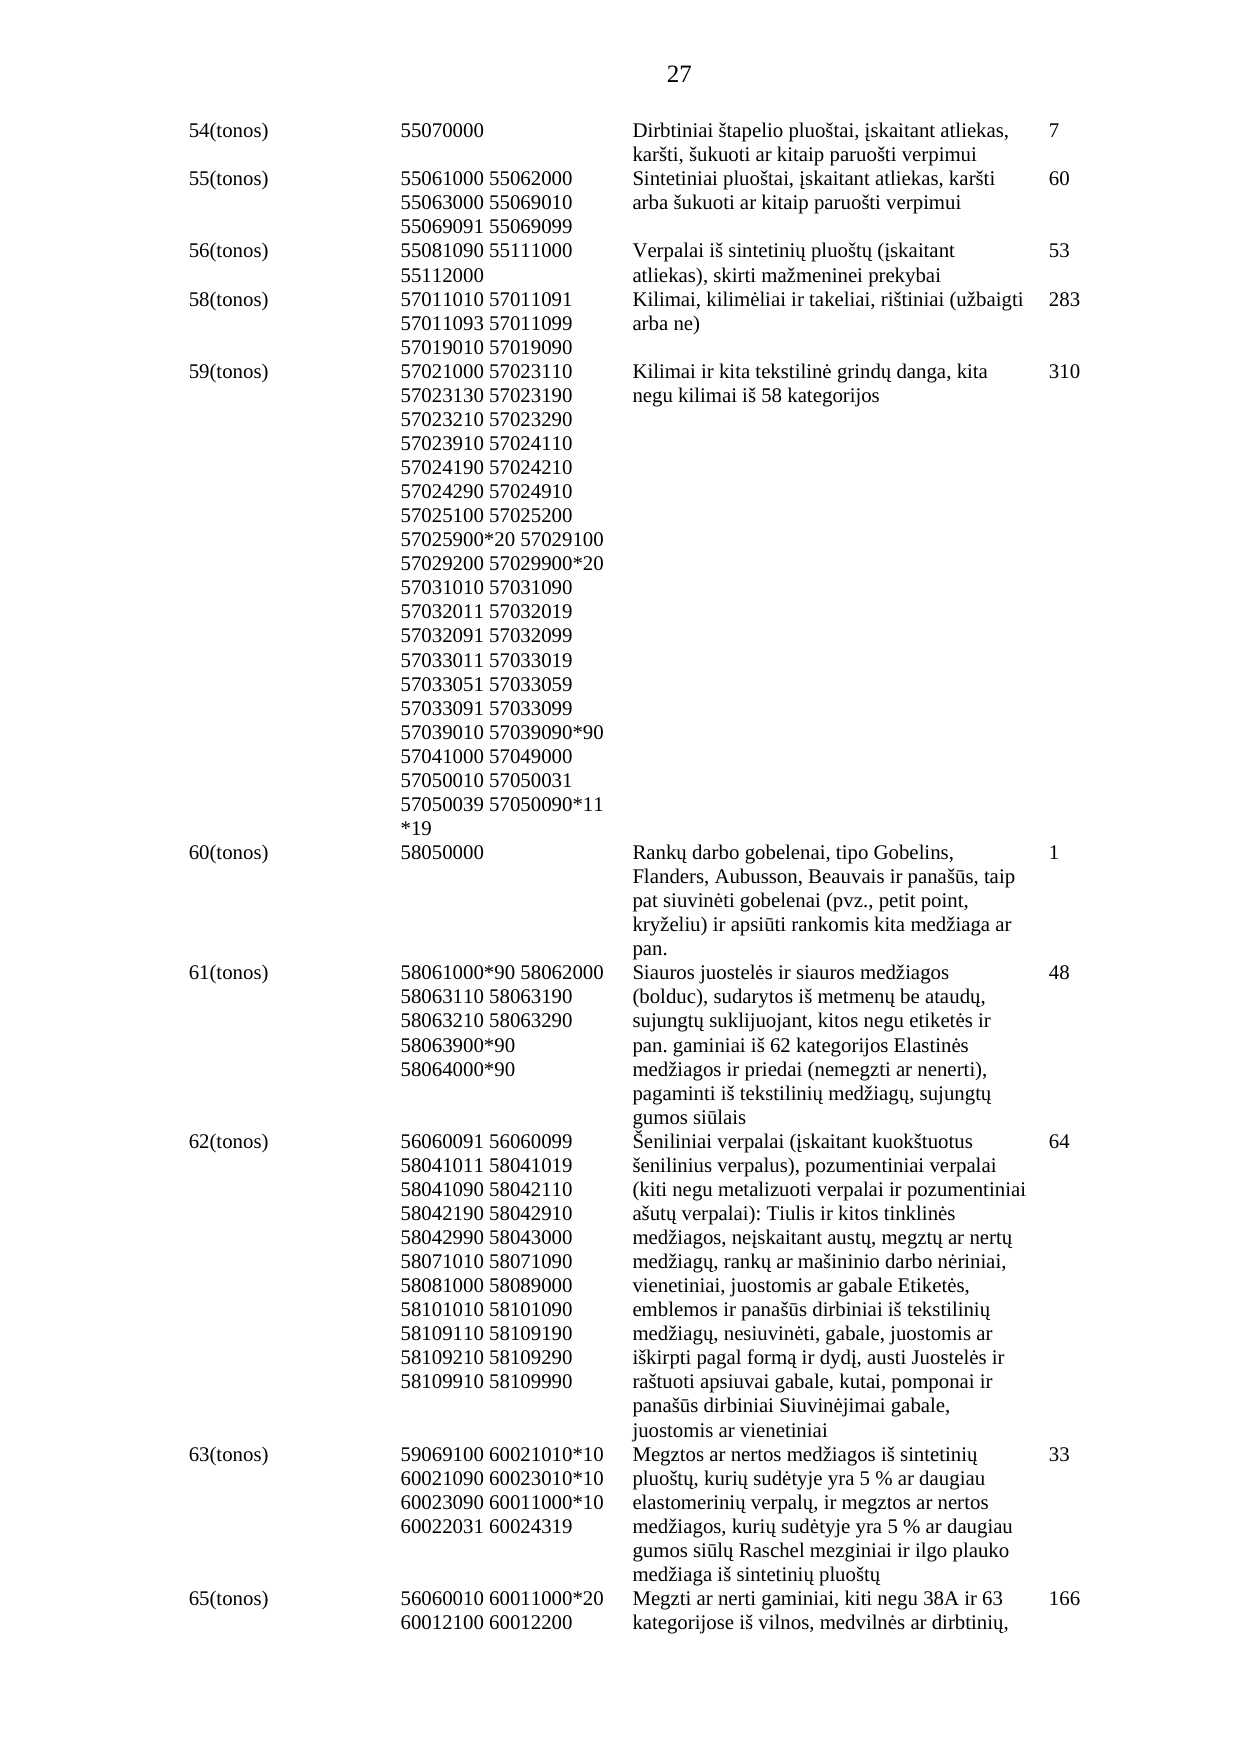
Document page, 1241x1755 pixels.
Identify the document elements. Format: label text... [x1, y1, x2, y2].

table_cell 55(tonos) [177, 166, 389, 238]
table_cell 60 [1038, 166, 1181, 238]
table_cell 55081090 55111000 55112000 [389, 239, 621, 287]
table_cell 61(tonos) [177, 960, 389, 1129]
table_cell Dirbtiniai štapelio pluoštai, įskaitant atliekas, karšti, šukuoti ar kitaip paruošti verpimui [621, 118, 1037, 166]
table_cell Megzti ar nerti gaminiai, kiti negu 38A ir 63 kategorijose iš vilnos, medvilnės ar dirbtinių, [621, 1586, 1037, 1634]
table_cell 58050000 [389, 840, 621, 960]
table_cell 7 [1038, 118, 1181, 166]
table_cell 58(tonos) [177, 287, 389, 359]
table_cell 56060010 60011000*20 60012100 60012200 [389, 1586, 621, 1634]
table_cell 54(tonos) [177, 118, 389, 166]
table_cell 59069100 60021010*10 60021090 60023010*10 60023090 60011000*10 60022031 60024319 [389, 1442, 621, 1586]
table_cell 57011010 57011091 57011093 57011099 57019010 57019090 [389, 287, 621, 359]
table_cell Sintetiniai pluoštai, įskaitant atliekas, karšti arba šukuoti ar kitaip paruošti verpimui [621, 166, 1037, 238]
table_cell 60(tonos) [177, 840, 389, 960]
table_cell 166 [1038, 1586, 1181, 1634]
table_cell Šeniliniai verpalai (įskaitant kuokštuotus šenilinius verpalus), pozumentiniai verpalai (kiti negu metalizuoti verpalai ir pozumentiniai ašutų verpalai): Tiulis ir kitos tinklinės medžiagos, neįskaitant austų, megztų ar nertų medžiagų, rankų ar mašininio darbo nėriniai, vienetiniai, juostomis ar gabale Etiketės, emblemos ir panašūs dirbiniai iš tekstilinių medžiagų, nesiuvinėti, gabale, juostomis ar iškirpti pagal formą ir dydį, austi Juostelės ir raštuoti apsiuvai gabale, kutai, pomponai ir panašūs dirbiniai Siuvinėjimai gabale, juostomis ar vienetiniai [621, 1129, 1037, 1442]
table_cell Megztos ar nertos medžiagos iš sintetinių pluoštų, kurių sudėtyje yra 5 % ar daugiau elastomerinių verpalų, ir megztos ar nertos medžiagos, kurių sudėtyje yra 5 % ar daugiau gumos siūlų Raschel mezginiai ir ilgo plauko medžiaga iš sintetinių pluoštų [621, 1442, 1037, 1586]
table_cell 63(tonos) [177, 1442, 389, 1586]
table_cell Kilimai ir kita tekstilinė grindų danga, kita negu kilimai iš 58 kategorijos [621, 359, 1037, 840]
table_cell 58061000*90 58062000 58063110 58063190 58063210 58063290 58063900*90 58064000*90 [389, 960, 621, 1129]
table_cell 56060091 56060099 58041011 58041019 58041090 58042110 58042190 58042910 58042990 58043000 58071010 58071090 58081000 58089000 58101010 58101090 58109110 58109190 58109210 58109290 58109910 58109990 [389, 1129, 621, 1442]
table_cell 65(tonos) [177, 1586, 389, 1634]
table_cell 62(tonos) [177, 1129, 389, 1442]
table_cell 48 [1038, 960, 1181, 1129]
table_cell Kilimai, kilimėliai ir takeliai, rištiniai (užbaigti arba ne) [621, 287, 1037, 359]
table_cell 1 [1038, 840, 1181, 960]
table_cell 310 [1038, 359, 1181, 840]
table_cell Siauros juostelės ir siauros medžiagos (bolduc), sudarytos iš metmenų be ataudų, sujungtų suklijuojant, kitos negu etiketės ir pan. gaminiai iš 62 kategorijos Elastinės medžiagos ir priedai (nemegzti ar nenerti), pagaminti iš tekstilinių medžiagų, sujungtų gumos siūlais [621, 960, 1037, 1129]
table_cell 55070000 [389, 118, 621, 166]
table_cell 64 [1038, 1129, 1181, 1442]
table_cell 283 [1038, 287, 1181, 359]
table_cell 53 [1038, 239, 1181, 287]
table_cell Verpalai iš sintetinių pluoštų (įskaitant atliekas), skirti mažmeninei prekybai [621, 239, 1037, 287]
table_cell Rankų darbo gobelenai, tipo Gobelins, Flanders, Aubusson, Beauvais ir panašūs, taip pat siuvinėti gobelenai (pvz., petit point, kryželiu) ir apsiūti rankomis kita medžiaga ar pan. [621, 840, 1037, 960]
table_cell 59(tonos) [177, 359, 389, 840]
table_cell 55061000 55062000 55063000 55069010 55069091 55069099 [389, 166, 621, 238]
table_cell 57021000 57023110 57023130 57023190 57023210 57023290 57023910 57024110 57024190 57024210 57024290 57024910 57025100 57025200 57025900*20 57029100 57029200 57029900*20 57031010 57031090 57032011 57032019 57032091 57032099 57033011 57033019 57033051 57033059 57033091 57033099 57039010 57039090*90 57041000 57049000 57050010 57050031 57050039 57050090*11 *19 [389, 359, 621, 840]
table_cell 56(tonos) [177, 239, 389, 287]
table_cell 33 [1038, 1442, 1181, 1586]
